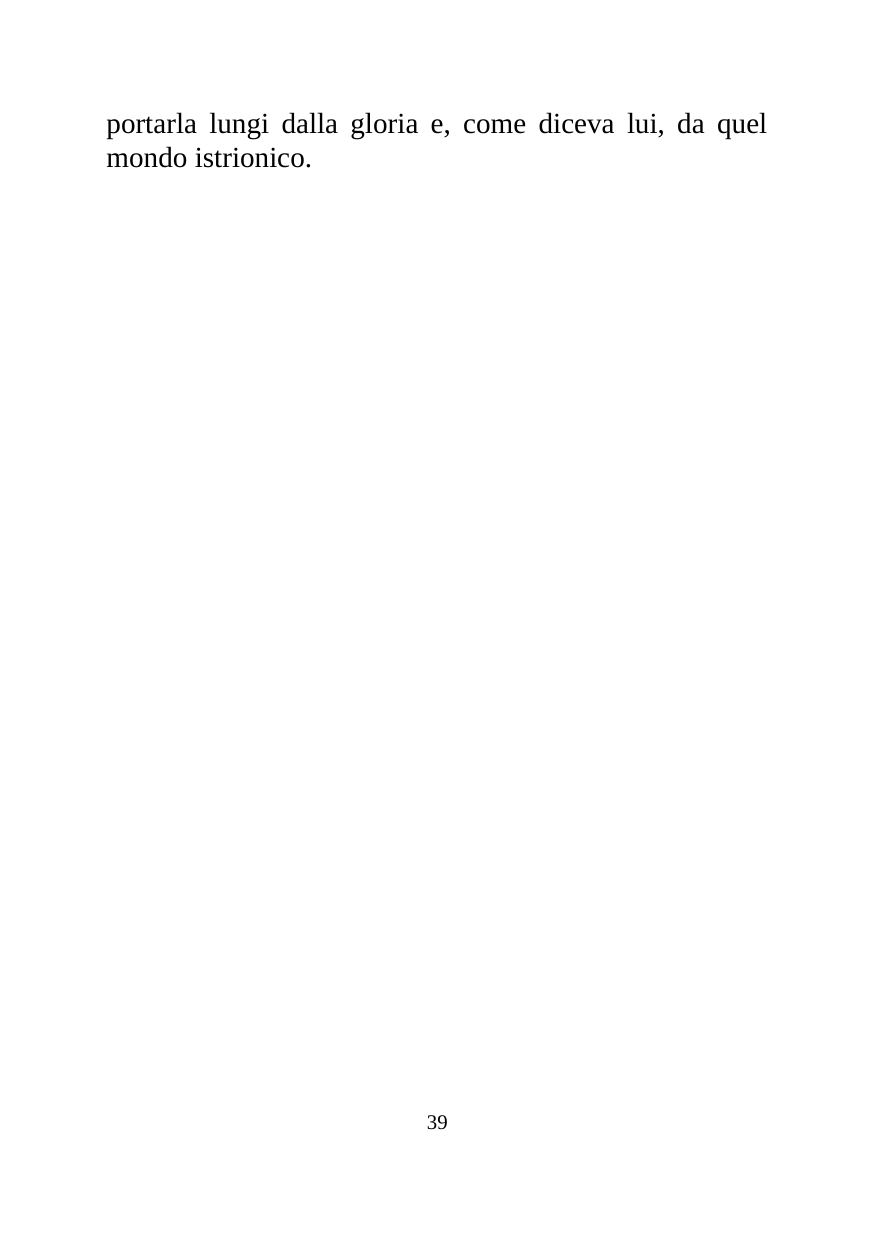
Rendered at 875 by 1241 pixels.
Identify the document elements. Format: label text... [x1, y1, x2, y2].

text portarla lungi dalla gloria e, come diceva lui, da quel mondo istrionico. [106, 106, 768, 173]
